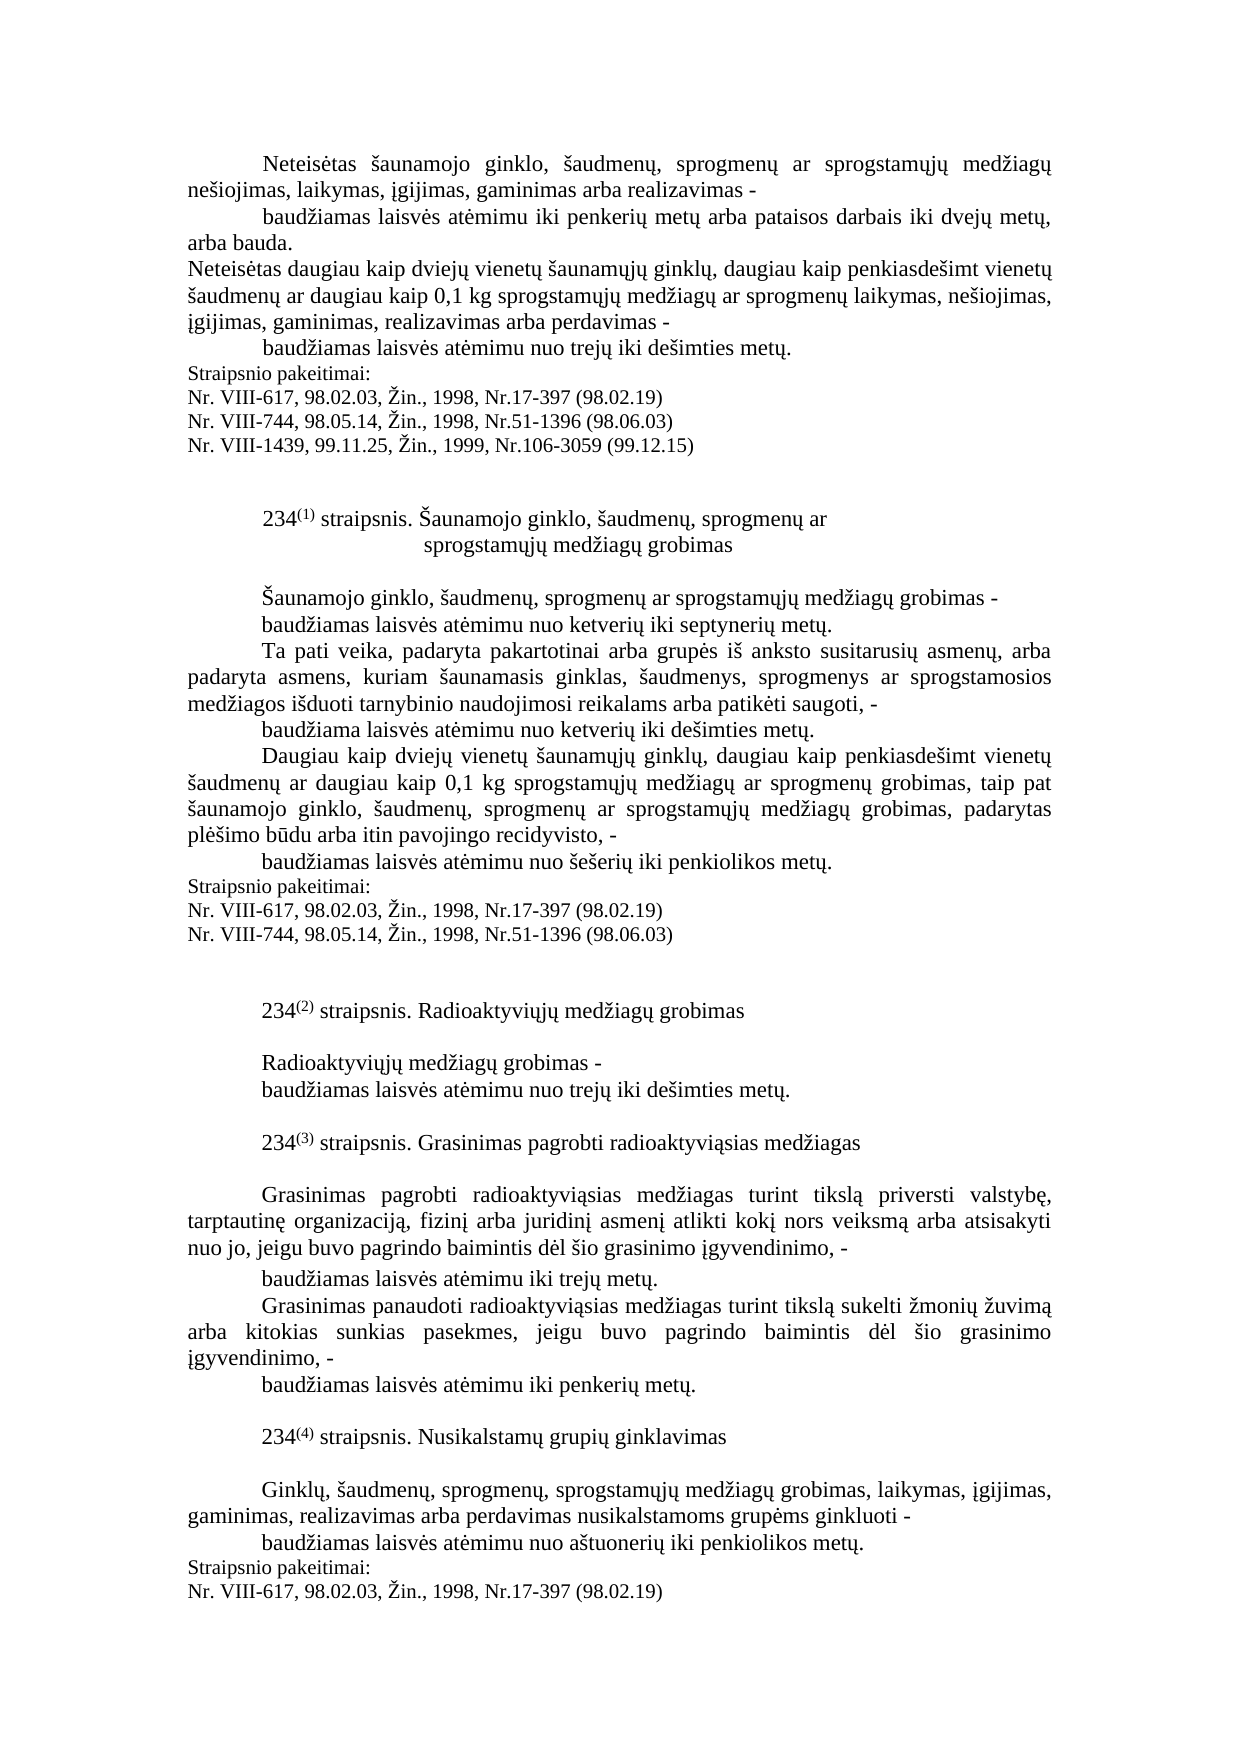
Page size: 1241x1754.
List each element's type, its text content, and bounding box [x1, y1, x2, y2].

text Nr. VIII-617, 98.02.03, Žin., 1998, Nr.17-397 (98.02.19) [187, 898, 1053, 922]
text Nr. VIII-1439, 99.11.25, Žin., 1999, Nr.106-3059 (99.12.15) [187, 433, 1053, 457]
text baudžiamas laisvės atėmimu nuo aštuonerių iki penkiolikos metų. [187, 1529, 1053, 1555]
text Neteisėtas šaunamojo ginklo, šaudmenų, sprogmenų ar sprogstamųjų medžiagų nešiojimas, laikymas, įgijimas, gaminimas arba realizavimas - [187, 150, 1053, 203]
text baudžiama laisvės atėmimu nuo ketverių iki dešimties metų. [187, 716, 1053, 742]
text 234(2) straipsnis. Radioaktyviųjų medžiagų grobimas [204, 997, 1053, 1023]
text Nr. VIII-617, 98.02.03, Žin., 1998, Nr.17-397 (98.02.19) [187, 1579, 1053, 1603]
text Radioaktyviųjų medžiagų grobimas - [204, 1049, 1053, 1076]
text baudžiamas laisvės atėmimu iki trejų metų. [207, 1265, 1053, 1292]
text Šaunamojo ginklo, šaudmenų, sprogmenų ar sprogstamųjų medžiagų grobimas - [187, 584, 1053, 611]
text baudžiamas laisvės atėmimu iki penkerių metų. [187, 1371, 1053, 1397]
text Ta pati veika, padaryta pakartotinai arba grupės iš anksto susitarusių asmenų, arba padaryta asmens, kuriam šaunamasis ginklas, šaudmenys, sprogmenys ar sprogstamosios medžiagos išduoti tarnybinio naudojimosi reikalams arba patikėti saugoti, - [187, 637, 1053, 716]
text 234(1) straipsnis. Šaunamojo ginklo, šaudmenų, sprogmenų ar [262, 505, 1053, 532]
text Straipsnio pakeitimai: [187, 1555, 1053, 1579]
text sprogstamųjų medžiagų grobimas [424, 532, 1053, 558]
text Grasinimas pagrobti radioaktyviąsias medžiagas turint tikslą priversti valstybę, tarptautinę organizaciją, fizinį arba juridinį asmenį atlikti kokį nors veiksmą arba atsisakyti nuo jo, jeigu buvo pagrindo baimintis dėl šio grasinimo įgyvendinimo, - [187, 1181, 1053, 1260]
text Daugiau kaip dviejų vienetų šaunamųjų ginklų, daugiau kaip penkiasdešimt vienetų šaudmenų ar daugiau kaip 0,1 kg sprogstamųjų medžiagų ar sprogmenų grobimas, taip pat šaunamojo ginklo, šaudmenų, sprogmenų ar sprogstamųjų medžiagų grobimas, padarytas plėšimo būdu arba itin pavojingo recidyvisto, - [187, 742, 1053, 848]
text Nr. VIII-744, 98.05.14, Žin., 1998, Nr.51-1396 (98.06.03) [187, 922, 1053, 946]
text Nr. VIII-617, 98.02.03, Žin., 1998, Nr.17-397 (98.02.19) [187, 385, 1053, 409]
text baudžiamas laisvės atėmimu nuo trejų iki dešimties metų. [187, 1076, 1053, 1102]
text Grasinimas panaudoti radioaktyviąsias medžiagas turint tikslą sukelti žmonių žuvimą arba kitokias sunkias pasekmes, jeigu buvo pagrindo baimintis dėl šio grasinimo įgyvendinimo, - [187, 1292, 1053, 1371]
text 234(3) straipsnis. Grasinimas pagrobti radioaktyviąsias medžiagas [187, 1128, 1053, 1155]
text baudžiamas laisvės atėmimu nuo šešerių iki penkiolikos metų. [187, 848, 1053, 874]
text Nr. VIII-744, 98.05.14, Žin., 1998, Nr.51-1396 (98.06.03) [187, 409, 1053, 433]
text baudžiamas laisvės atėmimu nuo trejų iki dešimties metų. [187, 334, 1053, 361]
text Neteisėtas daugiau kaip dviejų vienetų šaunamųjų ginklų, daugiau kaip penkiasdešimt vienetų šaudmenų ar daugiau kaip 0,1 kg sprogstamųjų medžiagų ar sprogmenų laikymas, nešiojimas, įgijimas, gaminimas, realizavimas arba perdavimas - [187, 255, 1053, 334]
text baudžiamas laisvės atėmimu iki penkerių metų arba pataisos darbais iki dvejų metų, arba bauda. [187, 203, 1053, 255]
text Straipsnio pakeitimai: [187, 361, 1053, 385]
text 234(4) straipsnis. Nusikalstamų grupių ginklavimas [187, 1423, 1053, 1450]
text baudžiamas laisvės atėmimu nuo ketverių iki septynerių metų. [187, 611, 1053, 637]
text Ginklų, šaudmenų, sprogmenų, sprogstamųjų medžiagų grobimas, laikymas, įgijimas, gaminimas, realizavimas arba perdavimas nusikalstamoms grupėms ginkluoti - [187, 1476, 1053, 1529]
text Straipsnio pakeitimai: [187, 874, 1053, 898]
